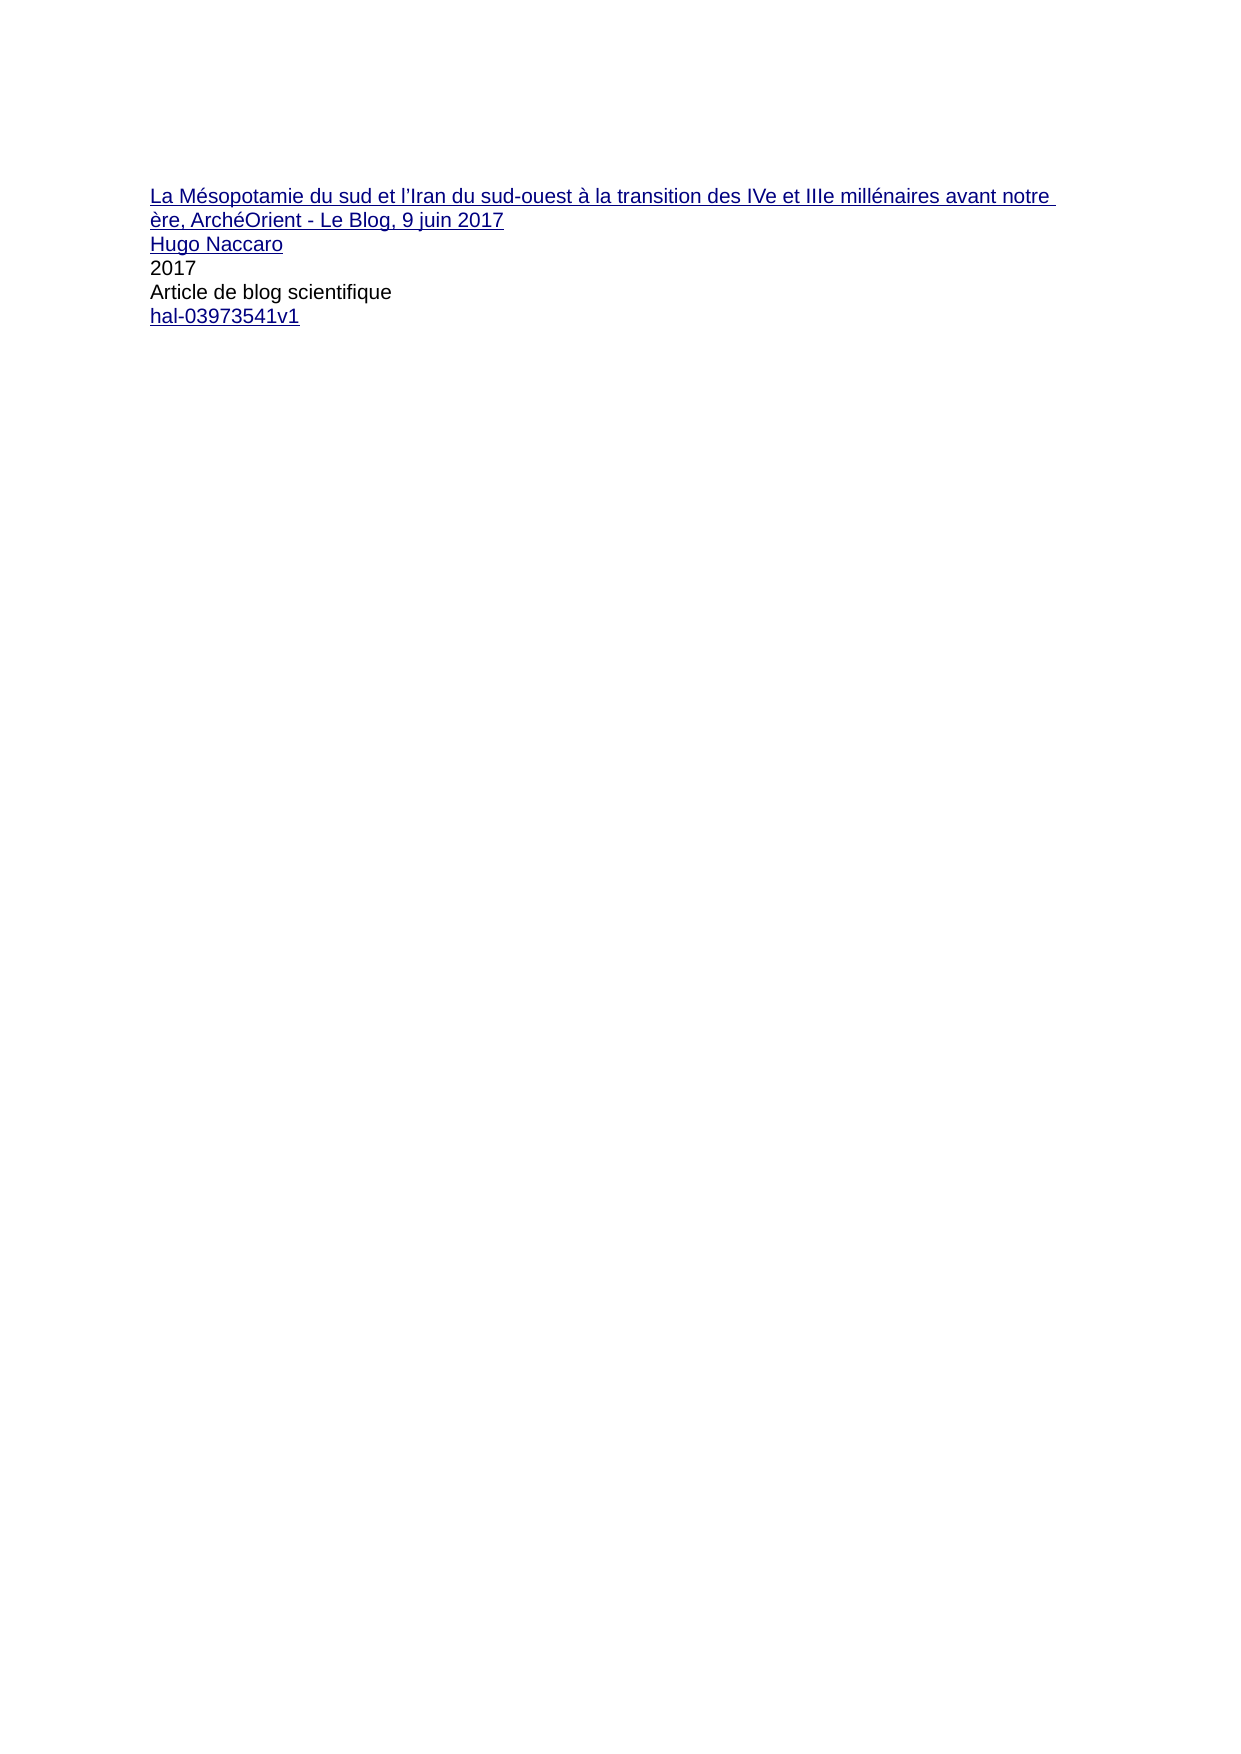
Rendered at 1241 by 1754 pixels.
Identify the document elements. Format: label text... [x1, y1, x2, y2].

table_header La Mésopotamie du sud et l’Iran du sud-ouest à la transition des IVe et IIIe millénaires avant notre ère, ArchéOrient - Le Blog, 9 juin 2017 Hugo Naccaro 2017 Article de blog scientifique hal-03973541v1 [150, 184, 1090, 328]
